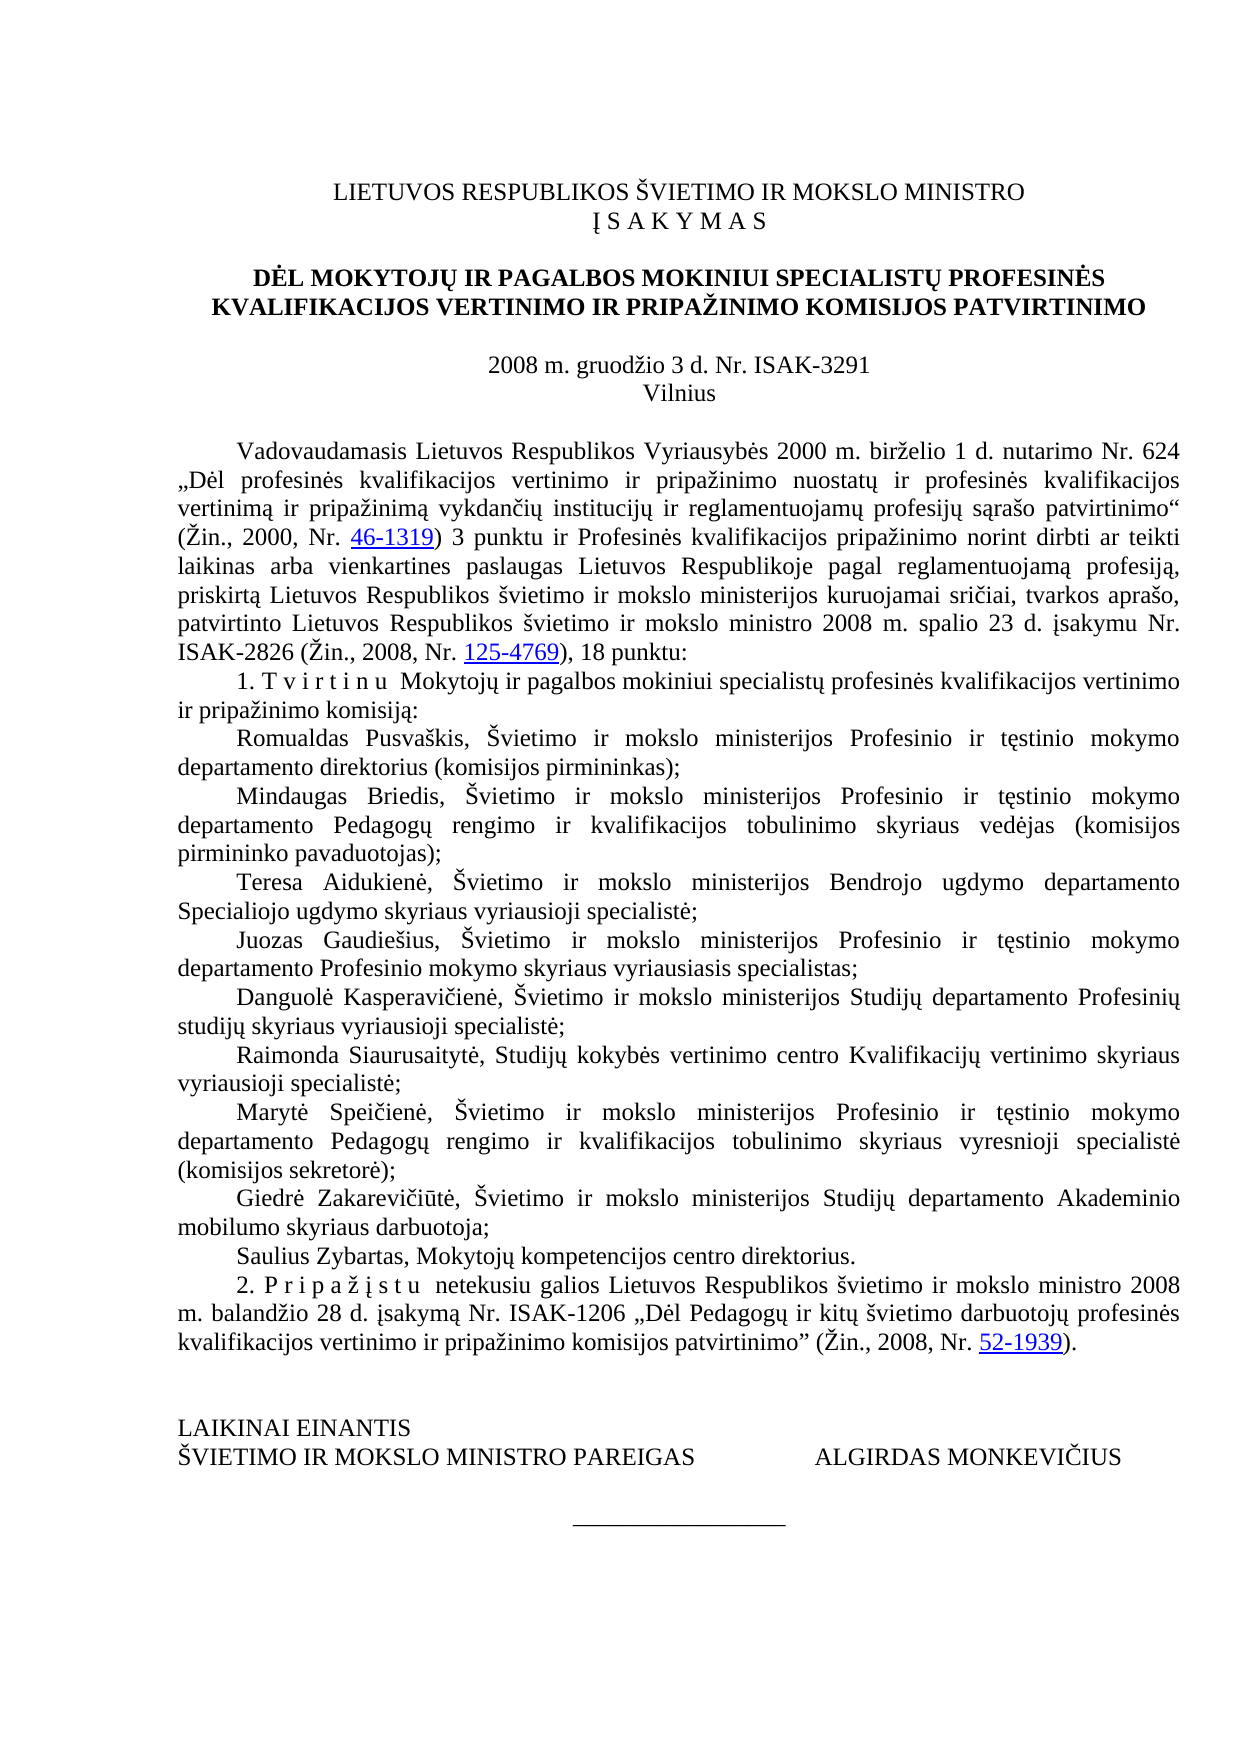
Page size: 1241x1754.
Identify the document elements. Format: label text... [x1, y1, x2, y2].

text 2. Pripažįstu netekusiu galios Lietuvos Respublikos švietimo ir mokslo ministro 2008 m. balandžio 28 d. įsakymą Nr. ISAK-1206 „Dėl Pedagogų ir kitų švietimo darbuotojų profesinės kvalifikacijos vertinimo ir pripažinimo komisijos patvirtinimo” (Žin., 2008, Nr. 52-1939). [177, 1270, 1181, 1356]
text LAIKINAI EINANTIS [177, 1413, 1181, 1442]
text Juozas Gaudiešius, Švietimo ir mokslo ministerijos Profesinio ir tęstinio mokymo departamento Profesinio mokymo skyriaus vyriausiasis specialistas; [177, 925, 1181, 982]
text 1. Tvirtinu Mokytojų ir pagalbos mokiniui specialistų profesinės kvalifikacijos vertinimo ir pripažinimo komisiją: [177, 666, 1181, 723]
text Raimonda Siaurusaitytė, Studijų kokybės vertinimo centro Kvalifikacijų vertinimo skyriaus vyriausioji specialistė; [177, 1040, 1181, 1097]
text Danguolė Kasperavičienė, Švietimo ir mokslo ministerijos Studijų departamento Profesinių studijų skyriaus vyriausioji specialistė; [177, 982, 1181, 1040]
text 2008 m. gruodžio 3 d. Nr. ISAK-3291 [177, 350, 1181, 378]
text DĖL MOKYTOJŲ IR PAGALBOS MOKINIUI SPECIALISTŲ PROFESINĖS KVALIFIKACIJOS VERTINIMO IR PRIPAŽINIMO KOMISIJOS PATVIRTINIMO [177, 263, 1181, 321]
text Vadovaudamasis Lietuvos Respublikos Vyriausybės 2000 m. birželio 1 d. nutarimo Nr. 624 „Dėl profesinės kvalifikacijos vertinimo ir pripažinimo nuostatų ir profesinės kvalifikacijos vertinimą ir pripažinimą vykdančių institucijų ir reglamentuojamų profesijų sąrašo patvirtinimo“ (Žin., 2000, Nr. 46-1319) 3 punktu ir Profesinės kvalifikacijos pripažinimo norint dirbti ar teikti laikinas arba vienkartines paslaugas Lietuvos Respublikoje pagal reglamentuojamą profesiją, priskirtą Lietuvos Respublikos švietimo ir mokslo ministerijos kuruojamai sričiai, tvarkos aprašo, patvirtinto Lietuvos Respublikos švietimo ir mokslo ministro 2008 m. spalio 23 d. įsakymu Nr. ISAK-2826 (Žin., 2008, Nr. 125-4769), 18 punktu: [177, 436, 1181, 666]
text Vilnius [177, 378, 1181, 407]
text Romualdas Pusvaškis, Švietimo ir mokslo ministerijos Profesinio ir tęstinio mokymo departamento direktorius (komisijos pirmininkas); [177, 723, 1181, 781]
text Teresa Aidukienė, Švietimo ir mokslo ministerijos Bendrojo ugdymo departamento Specialiojo ugdymo skyriaus vyriausioji specialistė; [177, 867, 1181, 925]
text _________________ [177, 1500, 1181, 1528]
text ĮSAKYMAS [177, 206, 1181, 235]
text LIETUVOS RESPUBLIKOS ŠVIETIMO IR MOKSLO MINISTRO [177, 177, 1181, 206]
text Marytė Speičienė, Švietimo ir mokslo ministerijos Profesinio ir tęstinio mokymo departamento Pedagogų rengimo ir kvalifikacijos tobulinimo skyriaus vyresnioji specialistė (komisijos sekretorė); [177, 1097, 1181, 1183]
text ŠVIETIMO IR MOKSLO MINISTRO PAREIGAS ALGIRDAS MONKEVIČIUS [177, 1442, 1181, 1471]
text Giedrė Zakarevičiūtė, Švietimo ir mokslo ministerijos Studijų departamento Akademinio mobilumo skyriaus darbuotoja; [177, 1183, 1181, 1241]
text Mindaugas Briedis, Švietimo ir mokslo ministerijos Profesinio ir tęstinio mokymo departamento Pedagogų rengimo ir kvalifikacijos tobulinimo skyriaus vedėjas (komisijos pirmininko pavaduotojas); [177, 781, 1181, 867]
text Saulius Zybartas, Mokytojų kompetencijos centro direktorius. [177, 1241, 1181, 1270]
